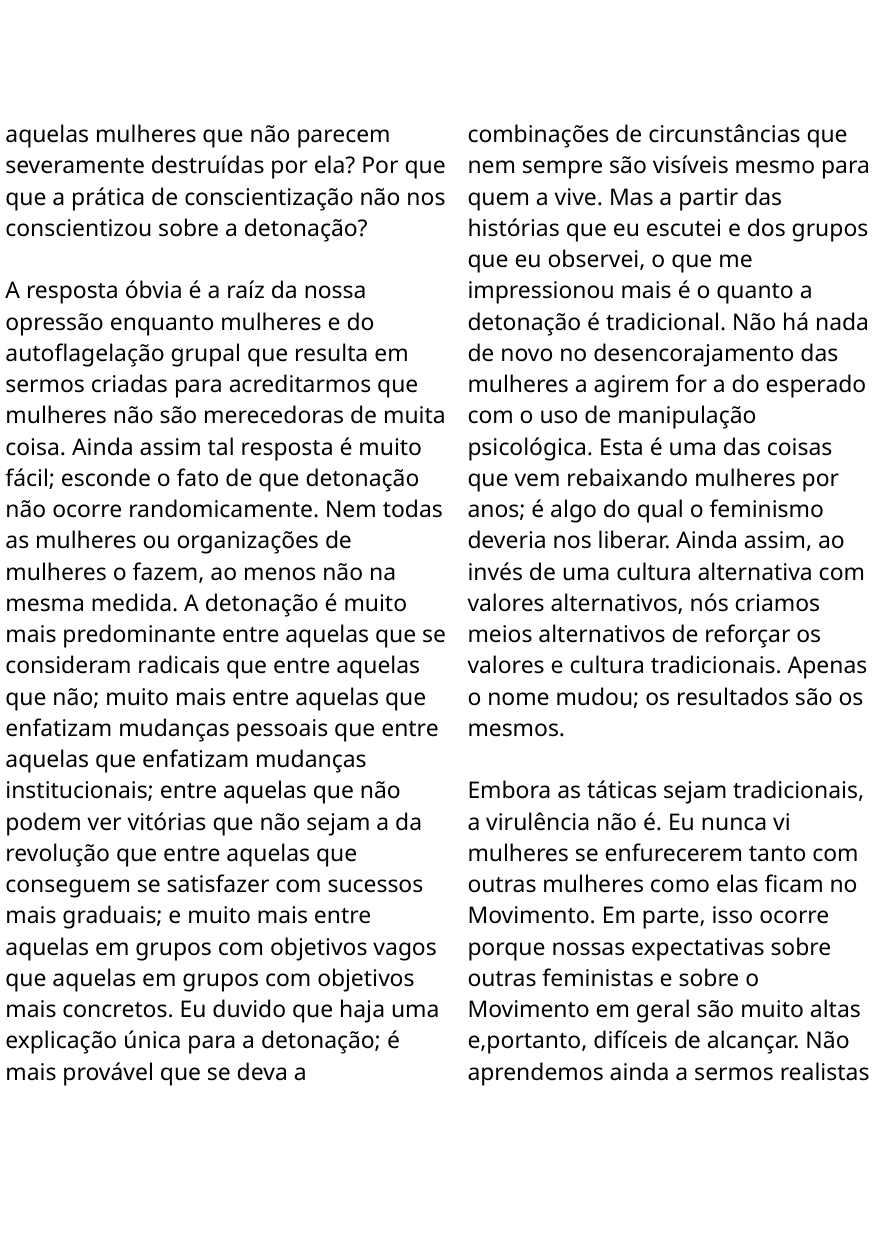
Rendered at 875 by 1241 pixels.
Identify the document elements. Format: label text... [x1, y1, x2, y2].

text O outro tipo de mulher comumente destruída é o tipo que eu jamais suspeitaria. Os valores do Movimento favorecem mulheres que são solidárias e comedidas; aquelas que estão constantemente atendendo aos problemas pessoais alheios; a mulher que desempenha bem um papel maternal. Ainda assim um número surpreendente de tais mulheres já tiveram suas reputações detonadas. Ironicamente, justamente sua habilidade de desempenhar esse papel é ressentido e cria uma imagem de poder que suas colegas consideram ameaçadora. Algumas mulheres mais velhas conscientemente rejeitam o papel maternal, porém, espera-se que o desempenhem porque se encaixariam nele – e são detonadas caso rejeitem. Outras mulheres que voluntariamente desempenham esse papel geram expectativas de gênero que elas eventualmente não poderão atender. Ninguém pode ser 'tudo para todas', então quando estas mulheres se encontram tendo que dizer 'não' de modo a conservar um pouco do seu próprio tempo e energia para si mesmas ou para cuidar da questão política do grupo, são percebidas como rejeitadoras e tratadas com raiva. Verdadeiras mães claramente podem suportar alguma raiva de suas crianças porque elas mantém um certo grau de controle físico e financeiro sobre elas. Mesmo mães nas profissões de 'cuidado' ocupando papéis de mães substitutas possuem recursos com os quais controlar a raiva de seus clientes. Mas quando uma é uma 'mãe' para asuas colegas, isto já não é possível. Se as demandas estão fora da realidade, ou se recua, ou é se detonada. A detonação de ambas as categorias possui raízes em comum nos papéis tradicionais. Entre mulheres existem dois papéis percebidos como permissíveis: a 'ajudante' e a 'ajudada'. Maior parte das mulheres são treinadas para atuar a um ou a outro em momentos distintos. Apesar dos grupos de auto-reflexão e de uma intensa análise de nossa própria socialização, muitas de nós ainda não nos livramos de desempenhar esses papéis, ou da nossa expectativa de que outras os desempenhem. Aquelas que desviam desses papéis – as bem sucedidas – são punidas por isso, assim como aquelas que falham em atender as expectativas do grupo. Embora somente algumas poucas mulheres atualmente se engagem em detonação, a culpa por permitir a persistência dessa prática recai sobre todas nós. Uma vez sob ataque, há muito pouco que uma mulher possa fazer para se defender porque ela estará, por definição, sempre errada. Mas há muita coisa que aquelas que estão assistindo podem fazer para prevenir aquela de ser isolada e posteriormente detonada. Detonação apenas funciona bem quando suas vítimas estão sozinhas, porque a essência da detonação é isolar uma pessoa e atribuir os problemas do grupo à ela. O apoio coletivo quebra essa fachada e priva as detonadoras da sua audiência. Transforma um massacre em uma luta. Muitos ataques foram prevenidos pela recusa de uma colega de se silenciarem por medo de que poderiam ser as próximas. Outras atacantes foram forçadas a clarificar suas queixas até o ponto em que as acusações puderam ser tratadas de forma racional. Há, é claro, uma linha tênue entre a detonação e a luta política, entre o assasinato de caráter e objeções legítimas a comportamento indesejável. Discernir as diferenças requer esforço. Aqui se seguem alguns indicadores. Detonação envolve forte uso do verbo “ser” e pouco uso do verbo “fazer”. O que éobjetado é o que se é e não o que se faz, e essas objeções não podem ser facilmente expressas em termos de comportamentos específicos indesejáveis. Detonadoras também tendem a usar substantivos e adjetivos de um leque vago e geral para expressar suas objeções a uma pessoa particular. Estes termos caregam uma conotação negativa, mas não te dizem realmente o que está errado. Isso é deixado para sua imaginação. Aquelas que sofrem detonação não podem nunca fazer algo bom. Porque elas são más, seus motivos são maus, e portanto suas ações são sempre más. Não há correção para erros passados, porque estes são percebidos como sintomas e não como equívocos. A prova de fogo, porém, vem quando alguém tenta defender a pessoa sob ataque, especialmente quando ela não está mais ali. Se tal defesa é tomada a sério, e alguma preocupação é expressada de que se escute todos os lados e juntar todas evidências, provavelmente não está ocorrendo detonação. Mas se sua defesa é desmerecida com um “Como você pode defender ela?”; se você se tornar amaldiçoada pela suspeita de tentar tal defesa; se ela em fato é indefensável, você deve tomar um olhar mais próximo àquelas fazendo as acusações. Há mais coisa ocorrendo que um simples desacordo. Enquanto a detonação se tornava mais prevalente, eu me intrigava ainda mais pelo por quê disso. O que há com o Movimento de Mulheres que apoia e até mesmo incentiva a auto-destruição? Como podemos, por um lado, falar sobre encorajar as mulheres a desenvolver suas próprias potencialidades individuais e,por outro, esmagar aquelas entre nós que fazem exatamente isso? Por que condenamos nossa sociedade machista pelo dano que causa às mulheres, e então condenamos aquelas mulheres que não parecem severamente destruídas por ela? Por que que a prática de conscientização não nos conscientizou sobre a detonação? A resposta óbvia é a raíz da nossa opressão enquanto mulheres e do autoflagelação grupal que resulta em sermos criadas para acreditarmos que mulheres não são merecedoras de muita coisa. Ainda assim tal resposta é muito fácil; esconde o fato de que detonação não ocorre randomicamente. Nem todas as mulheres ou organizações de mulheres o fazem, ao menos não na mesma medida. A detonação é muito mais predominante entre aquelas que se consideram radicais que entre aquelas que não; muito mais entre aquelas que enfatizam mudanças pessoais que entre aquelas que enfatizam mudanças institucionais; entre aquelas que não podem ver vitórias que não sejam a da revolução que entre aquelas que conseguem se satisfazer com sucessos mais graduais; e muito mais entre aquelas em grupos com objetivos vagos que aquelas em grupos com objetivos mais concretos. Eu duvido que haja uma explicação única para a detonação; é mais provável que se deva a combinações de circunstâncias que nem sempre são visíveis mesmo para quem a vive. Mas a partir das histórias que eu escutei e dos grupos que eu observei, o que me impressionou mais é o quanto a detonação é tradicional. Não há nada de novo no desencorajamento das mulheres a agirem for a do esperado com o uso de manipulação psicológica. Esta é uma das coisas que vem rebaixando mulheres por anos; é algo do qual o feminismo deveria nos liberar. Ainda assim, ao invés de uma cultura alternativa com valores alternativos, nós criamos meios alternativos de reforçar os valores e cultura tradicionais. Apenas o nome mudou; os resultados são os mesmos. Embora as táticas sejam tradicionais, a virulência não é. Eu nunca vi mulheres se enfurecerem tanto com outras mulheres como elas ficam no Movimento. Em parte, isso ocorre porque nossas expectativas sobre outras feministas e sobre o Movimento em geral são muito altas e,portanto, difíceis de alcançar. Não aprendemos ainda a sermos realistas em nossas demandas sobre nossas irmãs e sobre nós mesmas. Ocorre também porque outras feministas estão disponíveis como alvos para a raiva. A raiva é um resultado lógico da opressão e ela demanda um escape. Como a maior parte das mulheres são cercadas por homens a quem elas aprenderam que não é esperto atacar, sua fúria muitas vezes é sufocada internamente. O Movimento está ensinando as mulheres a pararem este processo, mas em muitos casos não pode prover alvos alternativos. Enquanto os homens estão distantes, e o “sistema” é muito grande e vago, a 'irmã' está perto e ao alcance. Atacar outras feministas é mais fácil e os resultados podem ser mais rapidamente visíveis do que atacar instituições sociais amorfas. Pessoas são feridas; elas vão embora. Pode-se sentir uma sensação de poder por se ter feito 'alguma coisa'. A mudança de uma sociedade inteira é um processo bastante lento e frustrante no qual os ganhos são graduais, as recompensas são difusas e os retrocessos são frequentes. Não é uma coincidência que a detonação ocorra mais frequente e mais violentamente por aquelas feministas que vêem pouco valor em mudanças pequenas e impessoais e que muitas vezes se encontram inaptas a agir contra instituições específicas. A ênfase do Movimento no “o pessoal é politico” tornou mais fácil a ocorrência da detonação. Começamos por derivar algumas de nossas ideias políticas de nossas análises de nossas vidas pessoais. Isto legitimou, para muitas, a ideia de que o Movimento poderia nos dizer que tipo de pessoa deveríamos ser, e por extensão que tipo de personalidades deveríamos ter. Como não foram traçados limites para tais exigências, foi mais difícil impedir abusos. Muitos grupos buscam remodelar as vidas e as mentes de suas membras, e alguns destruíram aquelas que resistiram. A detonação é também uma maneira de extravasar a competitividade que permeia nossa sociedade, mas de uma maneira que reflete os sentimentos de incompetência que as detonadoras exibem. Ao invés de se tentar provar que se é melhor que as demais, tenta-se provar que outra pessoa é pior. Isto pode providenciar o mesmo sentido de superioridade que a competição tradicional promove, mas sem os riscos envolvidos. Na mlhor hipótese, o objeto da sua ira é sentenciado à vergonha pública, e no pior dos casos a sua posição está segura dentro das fortalezas da 'justa indignação'. Francamente, se formos ter competição no Movimento, eu prefiro a tradicional. Tal competitividade tem seus custos, mas há também alguns benefícios coletivos com as realizações que as competidores alcançam enquanto tentam superar as demais. Com a detonação não há beneficiárias. No final todo mundo perde. Apoiar as mulheres acusadas de subverter o Movimento ou de minar seus grupos requer coragem, pois nos obriga a dar a cara a tapa. Mas os custos coletivos de permitir que a detonação siga tão intensiva e ampla, como temos permitido até então, é enorme. Já perdemos algumas das mentes mais criativas e das ativistas mais dedicadas do Movimento. E o mais importante: desencorajamos muitas feministas a se destacarem por medo de que se o fizessem poderiam ser também destruídas. Não consegimos fornecer um ambiente suportivo para que todas desenvolvessem suas potencialidades individuais, ou onde poderíamos reunir forças para as batalhas contra as instituições sexistas que precisamos confrontar cotidianamente. Um movimento que antes extravasava energia, entusiasmo e criatividade terminou atolado na sobrevivência básica – a sobrevivência contra as demais. Não é o momento de pararmos de buscar inimigas entre nós e começarmos a atacar o inimigo real lá fora? [5, 118, 446, 1087]
text O outro tipo de mulher comumente destruída é o tipo que eu jamais suspeitaria. Os valores do Movimento favorecem mulheres que são solidárias e comedidas; aquelas que estão constantemente atendendo aos problemas pessoais alheios; a mulher que desempenha bem um papel maternal. Ainda assim um número surpreendente de tais mulheres já tiveram suas reputações detonadas. Ironicamente, justamente sua habilidade de desempenhar esse papel é ressentido e cria uma imagem de poder que suas colegas consideram ameaçadora. Algumas mulheres mais velhas conscientemente rejeitam o papel maternal, porém, espera-se que o desempenhem porque se encaixariam nele – e são detonadas caso rejeitem. Outras mulheres que voluntariamente desempenham esse papel geram expectativas de gênero que elas eventualmente não poderão atender. Ninguém pode ser 'tudo para todas', então quando estas mulheres se encontram tendo que dizer 'não' de modo a conservar um pouco do seu próprio tempo e energia para si mesmas ou para cuidar da questão política do grupo, são percebidas como rejeitadoras e tratadas com raiva. Verdadeiras mães claramente podem suportar alguma raiva de suas crianças porque elas mantém um certo grau de controle físico e financeiro sobre elas. Mesmo mães nas profissões de 'cuidado' ocupando papéis de mães substitutas possuem recursos com os quais controlar a raiva de seus clientes. Mas quando uma é uma 'mãe' para asuas colegas, isto já não é possível. Se as demandas estão fora da realidade, ou se recua, ou é se detonada. A detonação de ambas as categorias possui raízes em comum nos papéis tradicionais. Entre mulheres existem dois papéis percebidos como permissíveis: a 'ajudante' e a 'ajudada'. Maior parte das mulheres são treinadas para atuar a um ou a outro em momentos distintos. Apesar dos grupos de auto-reflexão e de uma intensa análise de nossa própria socialização, muitas de nós ainda não nos livramos de desempenhar esses papéis, ou da nossa expectativa de que outras os desempenhem. Aquelas que desviam desses papéis – as bem sucedidas – são punidas por isso, assim como aquelas que falham em atender as expectativas do grupo. Embora somente algumas poucas mulheres atualmente se engagem em detonação, a culpa por permitir a persistência dessa prática recai sobre todas nós. Uma vez sob ataque, há muito pouco que uma mulher possa fazer para se defender porque ela estará, por definição, sempre errada. Mas há muita coisa que aquelas que estão assistindo podem fazer para prevenir aquela de ser isolada e posteriormente detonada. Detonação apenas funciona bem quando suas vítimas estão sozinhas, porque a essência da detonação é isolar uma pessoa e atribuir os problemas do grupo à ela. O apoio coletivo quebra essa fachada e priva as detonadoras da sua audiência. Transforma um massacre em uma luta. Muitos ataques foram prevenidos pela recusa de uma colega de se silenciarem por medo de que poderiam ser as próximas. Outras atacantes foram forçadas a clarificar suas queixas até o ponto em que as acusações puderam ser tratadas de forma racional. Há, é claro, uma linha tênue entre a detonação e a luta política, entre o assasinato de caráter e objeções legítimas a comportamento indesejável. Discernir as diferenças requer esforço. Aqui se seguem alguns indicadores. Detonação envolve forte uso do verbo “ser” e pouco uso do verbo “fazer”. O que éobjetado é o que se é e não o que se faz, e essas objeções não podem ser facilmente expressas em termos de comportamentos específicos indesejáveis. Detonadoras também tendem a usar substantivos e adjetivos de um leque vago e geral para expressar suas objeções a uma pessoa particular. Estes termos caregam uma conotação negativa, mas não te dizem realmente o que está errado. Isso é deixado para sua imaginação. Aquelas que sofrem detonação não podem nunca fazer algo bom. Porque elas são más, seus motivos são maus, e portanto suas ações são sempre más. Não há correção para erros passados, porque estes são percebidos como sintomas e não como equívocos. A prova de fogo, porém, vem quando alguém tenta defender a pessoa sob ataque, especialmente quando ela não está mais ali. Se tal defesa é tomada a sério, e alguma preocupação é expressada de que se escute todos os lados e juntar todas evidências, provavelmente não está ocorrendo detonação. Mas se sua defesa é desmerecida com um “Como você pode defender ela?”; se você se tornar amaldiçoada pela suspeita de tentar tal defesa; se ela em fato é indefensável, você deve tomar um olhar mais próximo àquelas fazendo as acusações. Há mais coisa ocorrendo que um simples desacordo. Enquanto a detonação se tornava mais prevalente, eu me intrigava ainda mais pelo por quê disso. O que há com o Movimento de Mulheres que apoia e até mesmo incentiva a auto-destruição? Como podemos, por um lado, falar sobre encorajar as mulheres a desenvolver suas próprias potencialidades individuais e,por outro, esmagar aquelas entre nós que fazem exatamente isso? Por que condenamos nossa sociedade machista pelo dano que causa às mulheres, e então condenamos aquelas mulheres que não parecem severamente destruídas por ela? Por que que a prática de conscientização não nos conscientizou sobre a detonação? A resposta óbvia é a raíz da nossa opressão enquanto mulheres e do autoflagelação grupal que resulta em sermos criadas para acreditarmos que mulheres não são merecedoras de muita coisa. Ainda assim tal resposta é muito fácil; esconde o fato de que detonação não ocorre randomicamente. Nem todas as mulheres ou organizações de mulheres o fazem, ao menos não na mesma medida. A detonação é muito mais predominante entre aquelas que se consideram radicais que entre aquelas que não; muito mais entre aquelas que enfatizam mudanças pessoais que entre aquelas que enfatizam mudanças institucionais; entre aquelas que não podem ver vitórias que não sejam a da revolução que entre aquelas que conseguem se satisfazer com sucessos mais graduais; e muito mais entre aquelas em grupos com objetivos vagos que aquelas em grupos com objetivos mais concretos. Eu duvido que haja uma explicação única para a detonação; é mais provável que se deva a combinações de circunstâncias que nem sempre são visíveis mesmo para quem a vive. Mas a partir das histórias que eu escutei e dos grupos que eu observei, o que me impressionou mais é o quanto a detonação é tradicional. Não há nada de novo no desencorajamento das mulheres a agirem for a do esperado com o uso de manipulação psicológica. Esta é uma das coisas que vem rebaixando mulheres por anos; é algo do qual o feminismo deveria nos liberar. Ainda assim, ao invés de uma cultura alternativa com valores alternativos, nós criamos meios alternativos de reforçar os valores e cultura tradicionais. Apenas o nome mudou; os resultados são os mesmos. Embora as táticas sejam tradicionais, a virulência não é. Eu nunca vi mulheres se enfurecerem tanto com outras mulheres como elas ficam no Movimento. Em parte, isso ocorre porque nossas expectativas sobre outras feministas e sobre o Movimento em geral são muito altas e,portanto, difíceis de alcançar. Não aprendemos ainda a sermos realistas em nossas demandas sobre nossas irmãs e sobre nós mesmas. Ocorre também porque outras feministas estão disponíveis como alvos para a raiva. A raiva é um resultado lógico da opressão e ela demanda um escape. Como a maior parte das mulheres são cercadas por homens a quem elas aprenderam que não é esperto atacar, sua fúria muitas vezes é sufocada internamente. O Movimento está ensinando as mulheres a pararem este processo, mas em muitos casos não pode prover alvos alternativos. Enquanto os homens estão distantes, e o “sistema” é muito grande e vago, a 'irmã' está perto e ao alcance. Atacar outras feministas é mais fácil e os resultados podem ser mais rapidamente visíveis do que atacar instituições sociais amorfas. Pessoas são feridas; elas vão embora. Pode-se sentir uma sensação de poder por se ter feito 'alguma coisa'. A mudança de uma sociedade inteira é um processo bastante lento e frustrante no qual os ganhos são graduais, as recompensas são difusas e os retrocessos são frequentes. Não é uma coincidência que a detonação ocorra mais frequente e mais violentamente por aquelas feministas que vêem pouco valor em mudanças pequenas e impessoais e que muitas vezes se encontram inaptas a agir contra instituições específicas. A ênfase do Movimento no “o pessoal é politico” tornou mais fácil a ocorrência da detonação. Começamos por derivar algumas de nossas ideias políticas de nossas análises de nossas vidas pessoais. Isto legitimou, para muitas, a ideia de que o Movimento poderia nos dizer que tipo de pessoa deveríamos ser, e por extensão que tipo de personalidades deveríamos ter. Como não foram traçados limites para tais exigências, foi mais difícil impedir abusos. Muitos grupos buscam remodelar as vidas e as mentes de suas membras, e alguns destruíram aquelas que resistiram. A detonação é também uma maneira de extravasar a competitividade que permeia nossa sociedade, mas de uma maneira que reflete os sentimentos de incompetência que as detonadoras exibem. Ao invés de se tentar provar que se é melhor que as demais, tenta-se provar que outra pessoa é pior. Isto pode providenciar o mesmo sentido de superioridade que a competição tradicional promove, mas sem os riscos envolvidos. Na mlhor hipótese, o objeto da sua ira é sentenciado à vergonha pública, e no pior dos casos a sua posição está segura dentro das fortalezas da 'justa indignação'. Francamente, se formos ter competição no Movimento, eu prefiro a tradicional. Tal competitividade tem seus custos, mas há também alguns benefícios coletivos com as realizações que as competidores alcançam enquanto tentam superar as demais. Com a detonação não há beneficiárias. No final todo mundo perde. Apoiar as mulheres acusadas de subverter o Movimento ou de minar seus grupos requer coragem, pois nos obriga a dar a cara a tapa. Mas os custos coletivos de permitir que a detonação siga tão intensiva e ampla, como temos permitido até então, é enorme. Já perdemos algumas das mentes mais criativas e das ativistas mais dedicadas do Movimento. E o mais importante: desencorajamos muitas feministas a se destacarem por medo de que se o fizessem poderiam ser também destruídas. Não consegimos fornecer um ambiente suportivo para que todas desenvolvessem suas potencialidades individuais, ou onde poderíamos reunir forças para as batalhas contra as instituições sexistas que precisamos confrontar cotidianamente. Um movimento que antes extravasava energia, entusiasmo e criatividade terminou atolado na sobrevivência básica – a sobrevivência contra as demais. Não é o momento de pararmos de buscar inimigas entre nós e começarmos a atacar o inimigo real lá fora? [467, 118, 874, 1087]
